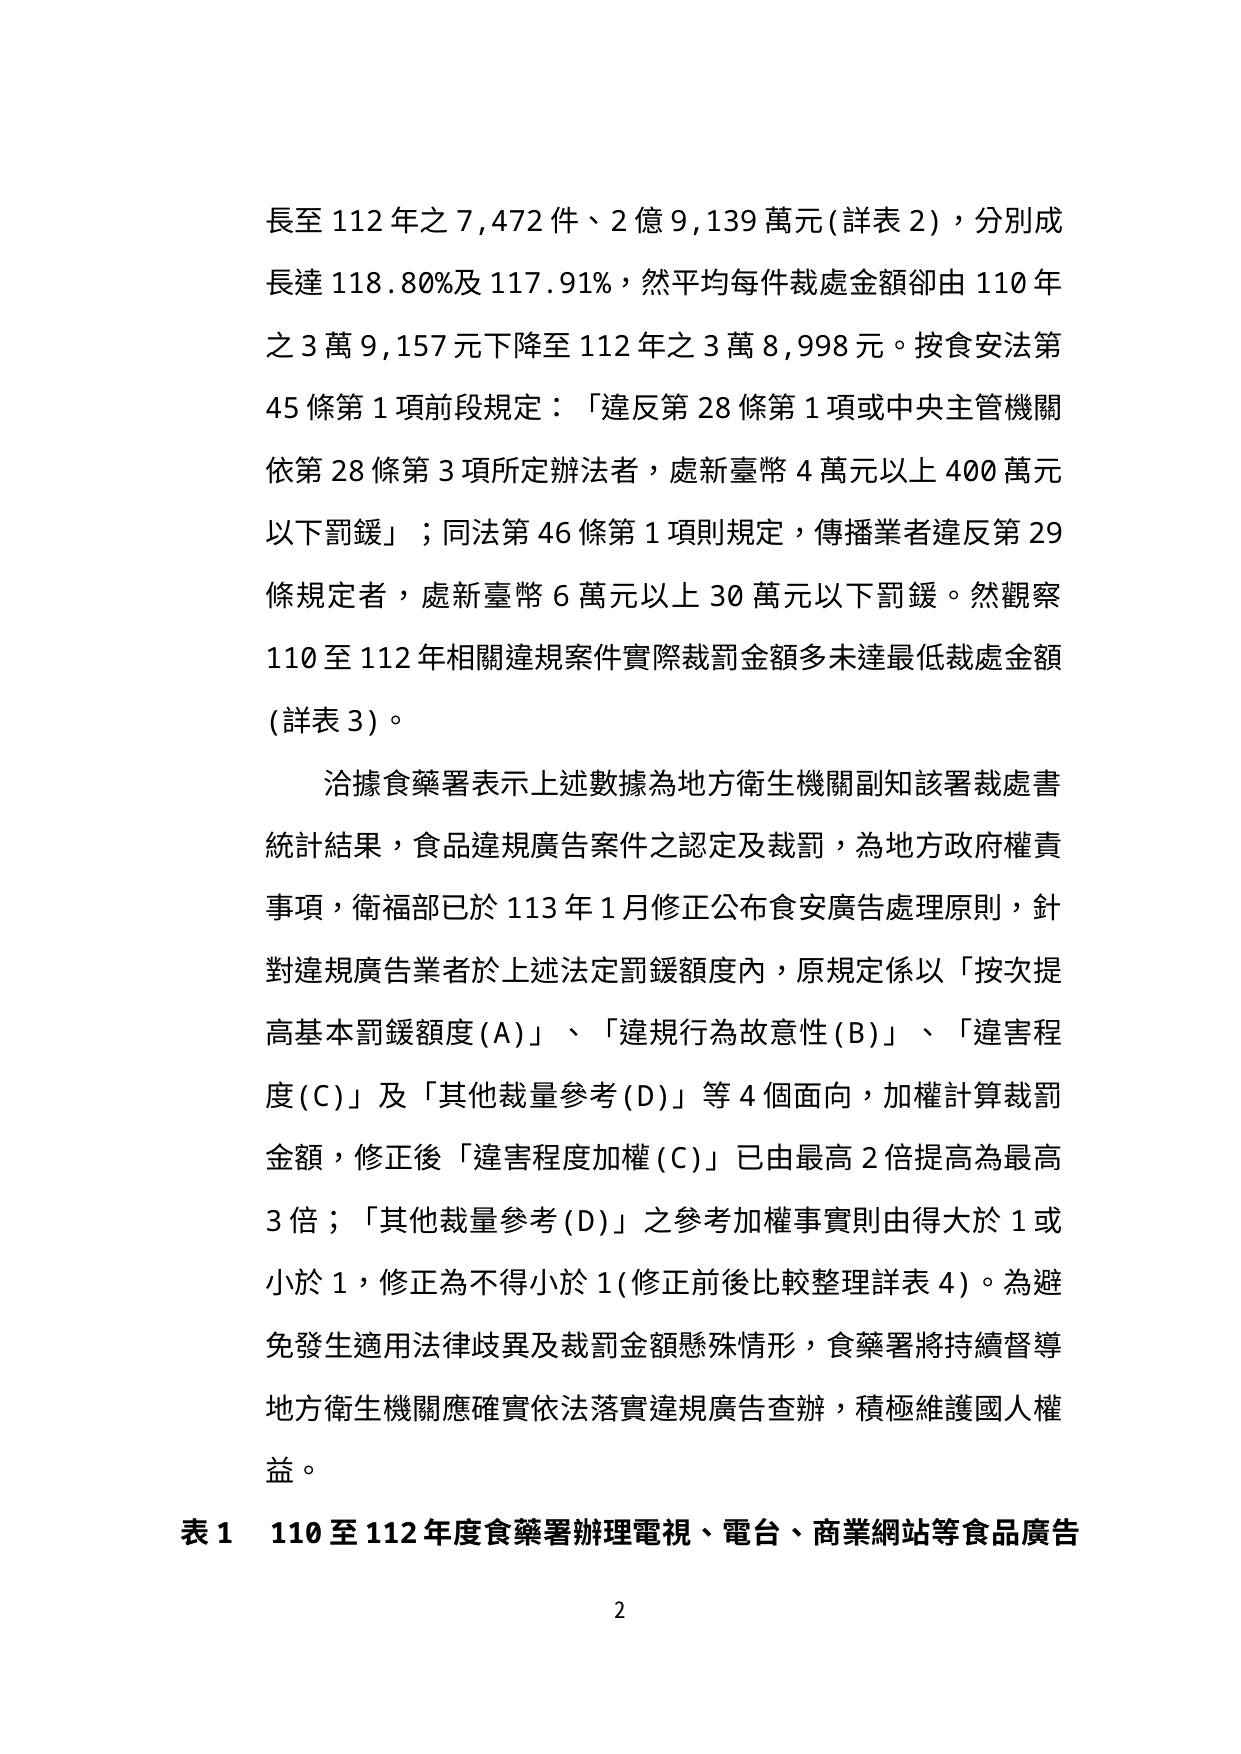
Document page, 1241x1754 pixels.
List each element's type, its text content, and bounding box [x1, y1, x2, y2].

text 表1 110至112年度食藥署辦理電視、電台、商業網站等食品廣告 [180, 1490, 1081, 1552]
text 洽據食藥署表示上述數據為地方衛生機關副知該署裁處書統計結果，食品違規廣告案件之認定及裁罰，為地方政府權責事項，衛福部已於113年1月修正公布食安廣告處理原則，針對違規廣告業者於上述法定罰鍰額度內，原規定係以「按次提高基本罰鍰額度(A)」、「違規行為故意性(B)」、「違害程度(C)」及「其他裁量參考(D)」等4個面向，加權計算裁罰金額，修正後「違害程度加權(C)」已由最高2倍提高為最高3倍；「其他裁量參考(D)」之參考加權事實則由得大於1或小於1，修正為不得小於1(修正前後比較整理詳表4)。為避免發生適用法律歧異及裁罰金額懸殊情形，食藥署將持續督導地方衛生機關應確實依法落實違規廣告查辦，積極維護國人權益。 [265, 740, 1063, 1490]
text 長至112年之7,472件、2億9,139萬元(詳表2)，分別成長達118.80%及117.91%，然平均每件裁處金額卻由110年之3萬9,157元下降至112年之3萬8,998元。按食安法第45條第1項前段規定：「違反第28條第1項或中央主管機關依第28條第3項所定辦法者，處新臺幣4萬元以上400萬元以下罰鍰」；同法第46條第1項則規定，傳播業者違反第29條規定者，處新臺幣6萬元以上30萬元以下罰鍰。然觀察110至112年相關違規案件實際裁罰金額多未達最低裁處金額(詳表3)。 [265, 177, 1063, 740]
